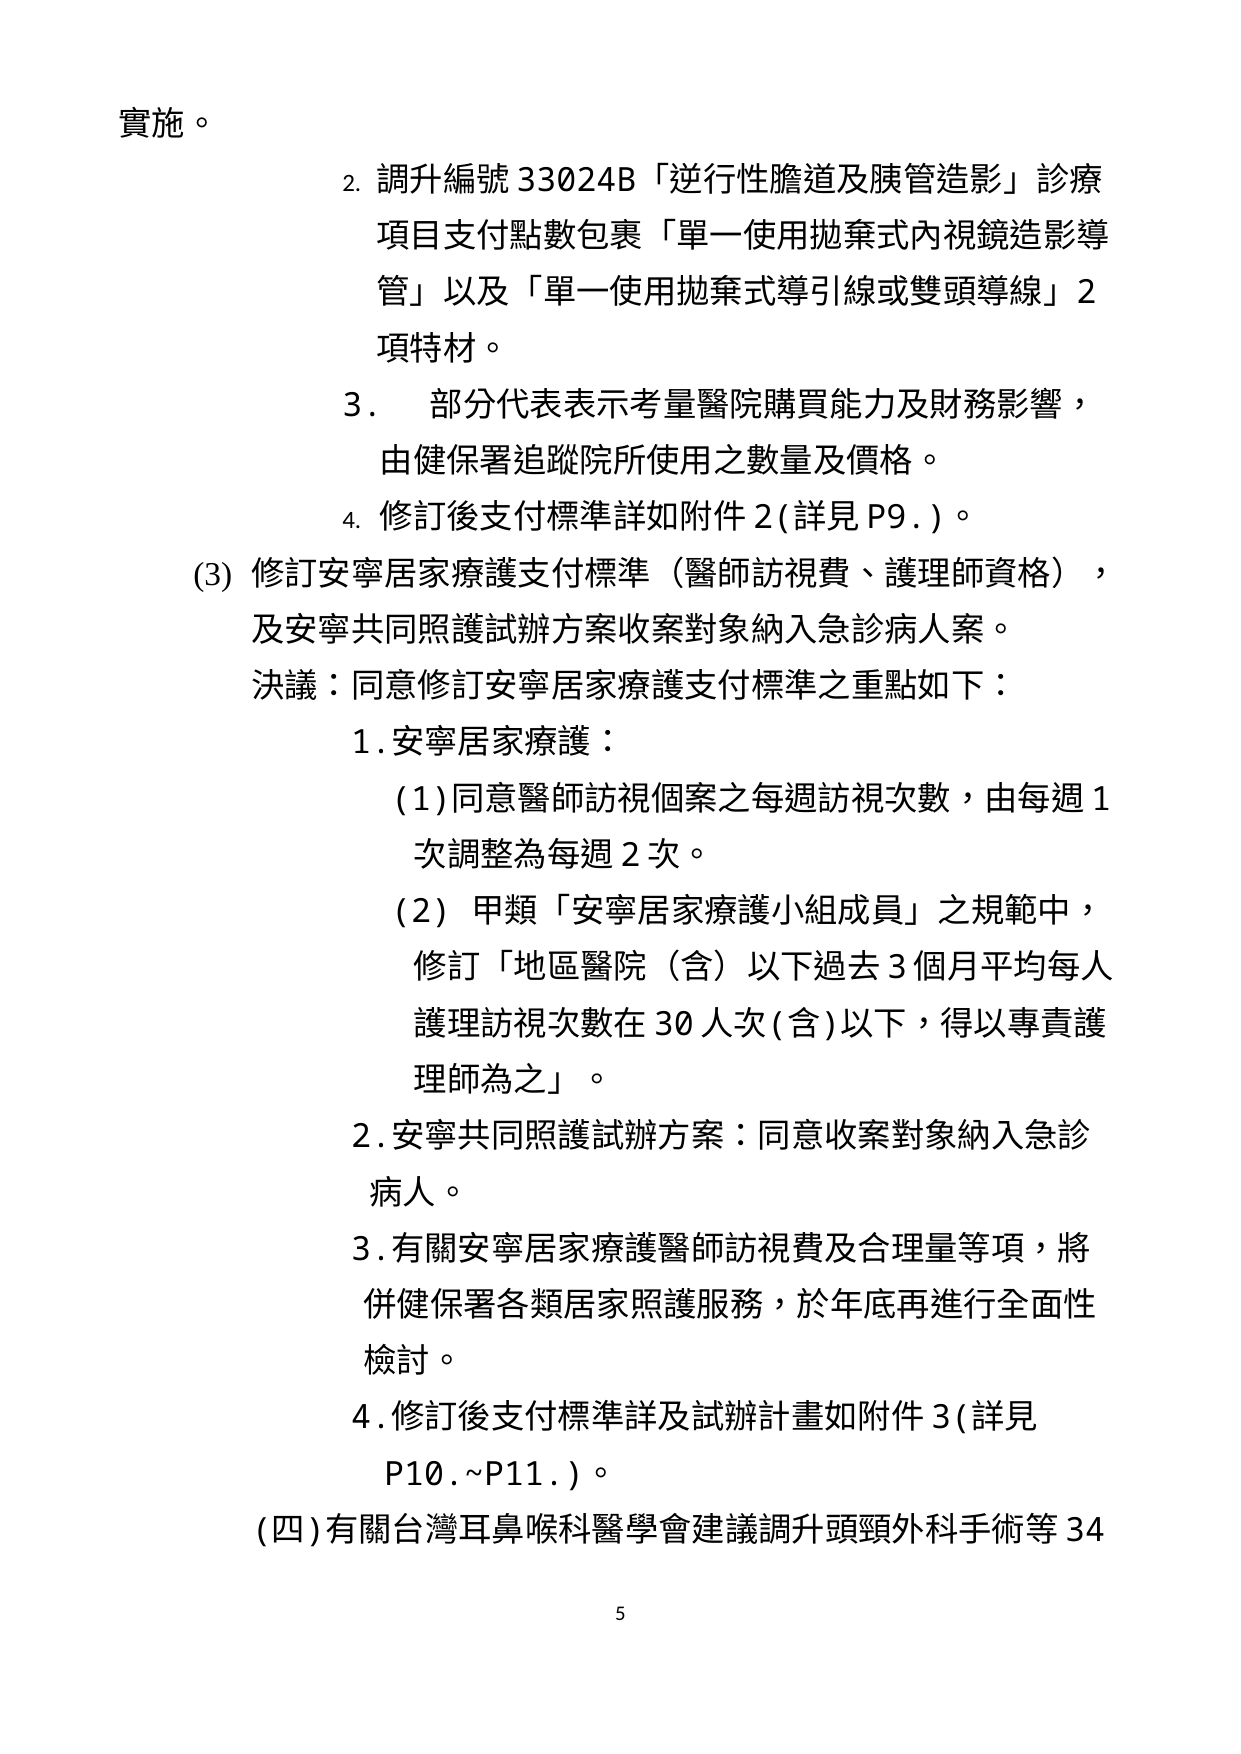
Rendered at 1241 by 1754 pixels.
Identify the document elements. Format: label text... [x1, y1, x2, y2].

list 調升編號33024B「逆行性膽道及胰管造影」診療項目支付點數包裹「單一使用拋棄式內視鏡造影導管」以及「單一使用拋棄式導引線或雙頭導線」2項特材。 [342, 145, 1122, 370]
text 1.安寧居家療護： [251, 707, 1122, 764]
list 修訂安寧居家療護支付標準（醫師訪視費、護理師資格），及安寧共同照護試辦方案收案對象納入急診病人案。 [193, 539, 1122, 651]
list 修訂後支付標準詳如附件2(詳見P9.)。 [342, 482, 1122, 539]
text 3.有關安寧居家療護醫師訪視費及合理量等項，將併健保署各類居家照護服務，於年底再進行全面性檢討。 [251, 1214, 1122, 1382]
list 部分代表表示考量醫院購買能力及財務影響，由健保署追蹤院所使用之數量及價格。 [342, 370, 1122, 482]
text 2.安寧共同照護試辦方案：同意收案對象納入急診病人。 [251, 1101, 1122, 1214]
text 決議：同意修訂安寧居家療護支付標準之重點如下： [251, 651, 1122, 707]
text (2) 甲類「安寧居家療護小組成員」之規範中，修訂「地區醫院（含）以下過去3個月平均每人護理訪視次數在30人次(含)以下，得以專責護理師為之」。 [251, 876, 1122, 1101]
text 4.修訂後支付標準詳及試辦計畫如附件3(詳見P10.~P11.)。 [251, 1382, 1122, 1495]
text (1)同意醫師訪視個案之每週訪視次數，由每週1次調整為每週2次。 [251, 764, 1122, 876]
text (四)有關台灣耳鼻喉科醫學會建議調升頭頸外科手術等34 [192, 1495, 1122, 1551]
list 調升編號28031C「大腸或小腸纖維鏡切片(每一診次)」診療項目支付點數包裹「單一使用拋棄式生檢鉗或組織夾」1項特材。西醫基層總額未編列預算，暫保留，俟105年西醫基層總額協商結果再行公告實施。 [78, 89, 1122, 145]
